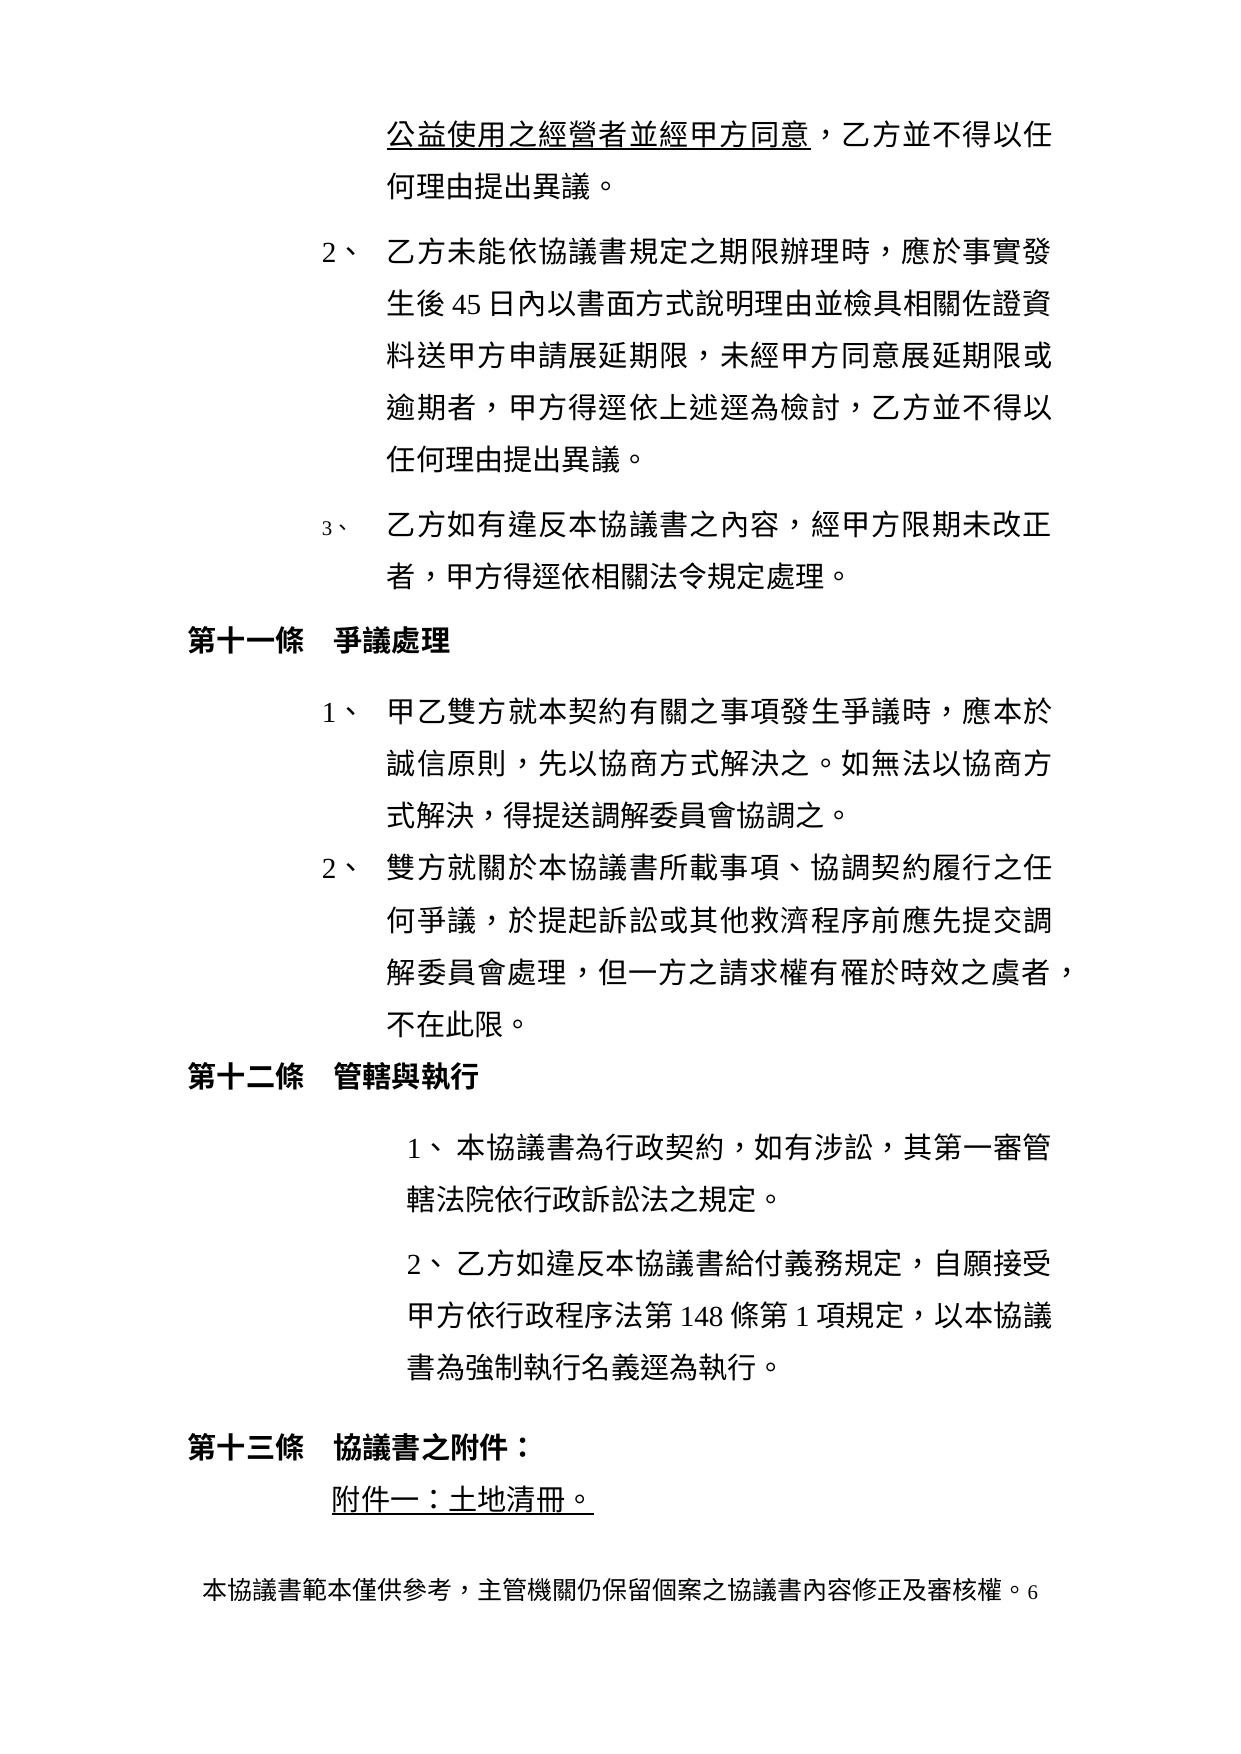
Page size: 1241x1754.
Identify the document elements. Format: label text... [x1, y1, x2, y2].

list 乙方如有違反本協議書之內容，經甲方限期未改正者，甲方得逕依相關法令規定處理。 [322, 493, 1053, 598]
list 本協議書為行政契約，如有涉訟，其第一審管轄法院依行政訴訟法之規定。 [407, 1116, 1053, 1221]
list 甲乙雙方就本契約有關之事項發生爭議時，應本於誠信原則，先以協商方式解決之。如無法以協商方式解決，得提送調解委員會協調之。 [322, 681, 1053, 837]
text 第十三條 協議書之附件： [187, 1404, 1053, 1466]
list 公益使用之經營者並經甲方同意，乙方並不得以任何理由提出異議。 [322, 104, 1053, 208]
list 雙方就關於本協議書所載事項、協調契約履行之任何爭議，於提起訴訟或其他救濟程序前應先提交調解委員會處理，但一方之請求權有罹於時效之虞者，不在此限。 [322, 837, 1053, 1046]
list 乙方未能依協議書規定之期限辦理時，應於事實發生後45日內以書面方式說明理由並檢具相關佐證資料送甲方申請展延期限，未經甲方同意展延期限或逾期者，甲方得逕依上述逕為檢討，乙方並不得以任何理由提出異議。 [322, 221, 1053, 481]
text 第十一條 爭議處理 [187, 610, 1053, 662]
text 第十二條 管轄與執行 [187, 1046, 1053, 1098]
list 乙方如違反本協議書給付義務規定，自願接受甲方依行政程序法第148條第1項規定，以本協議書為強制執行名義逕為執行。 [407, 1233, 1053, 1389]
text 附件一：土地清冊。 [332, 1479, 1053, 1518]
